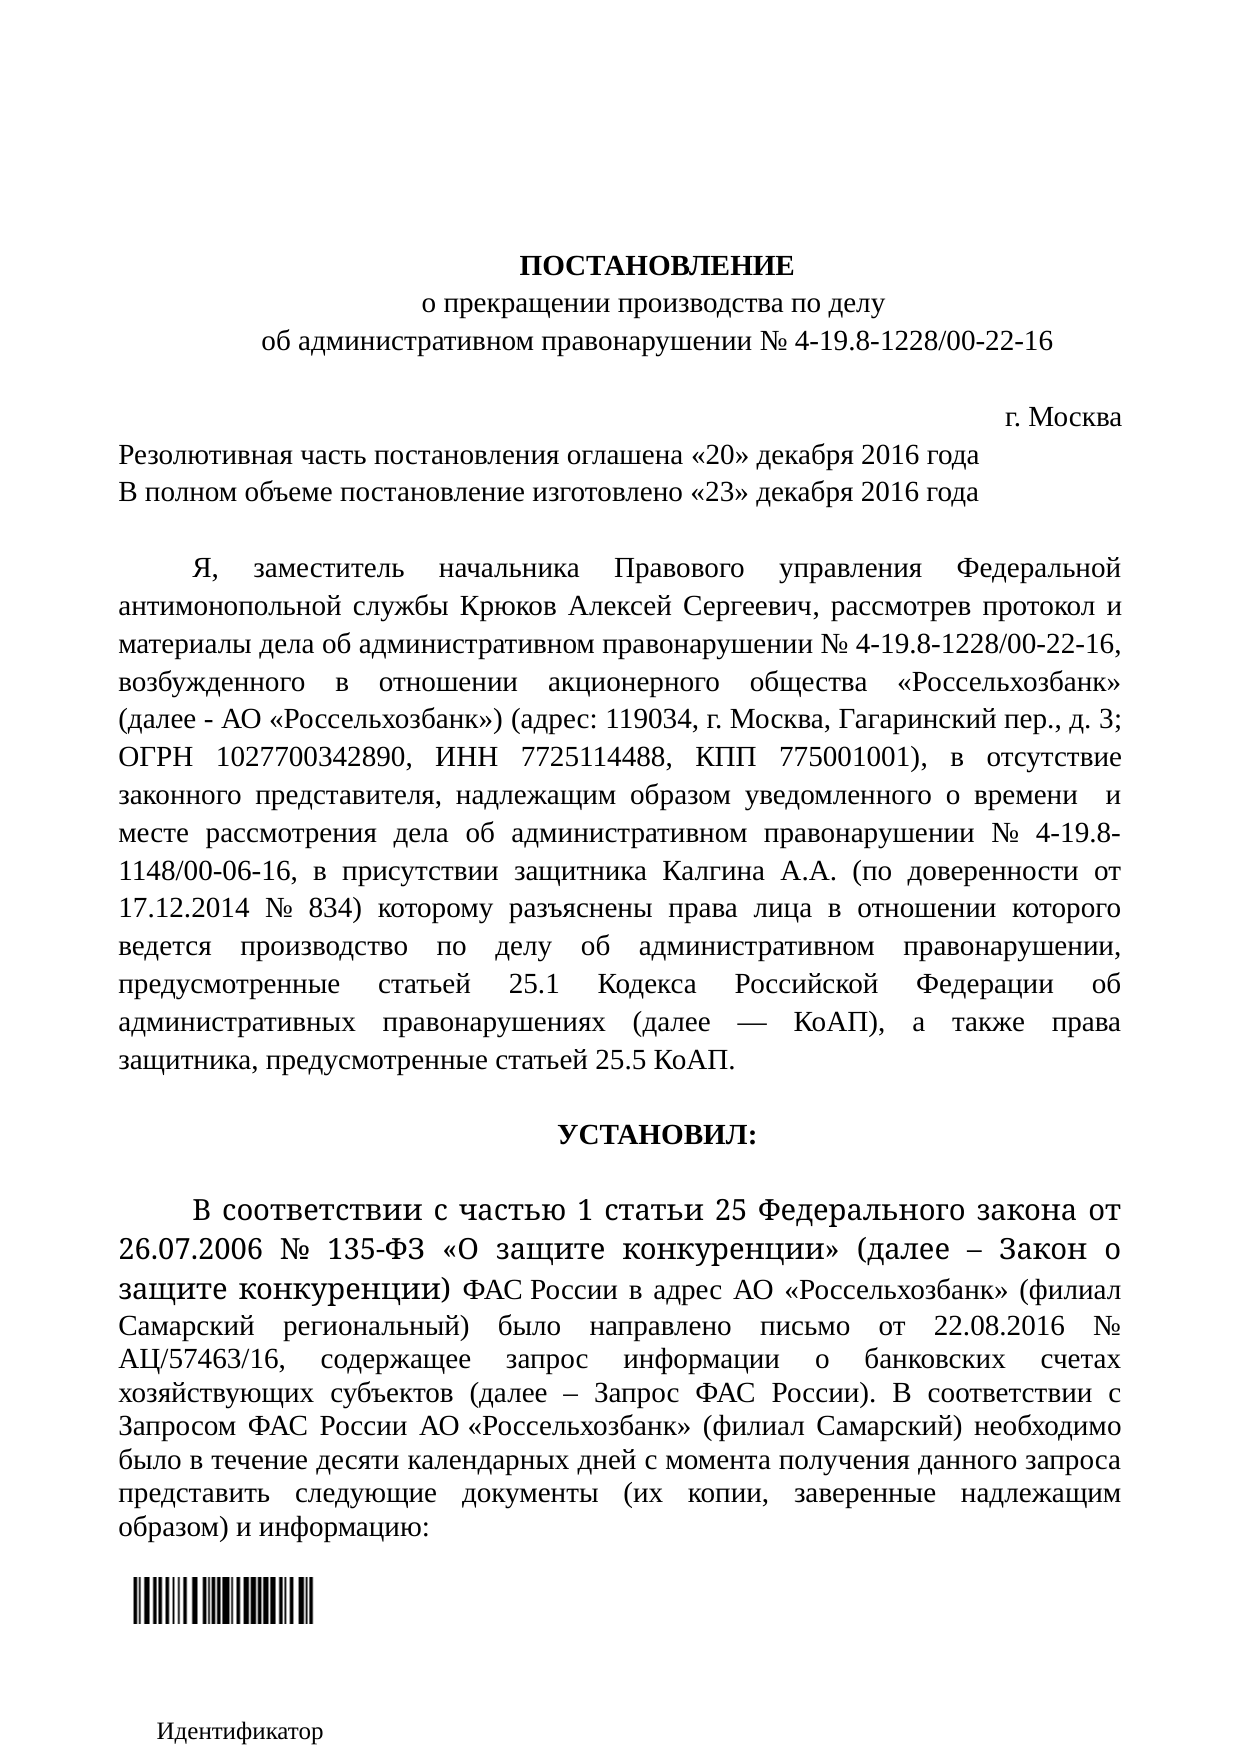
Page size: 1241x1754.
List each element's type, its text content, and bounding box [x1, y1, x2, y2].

text В соответствии с частью 1 статьи 25 Федерального закона от 26.07.2006 № 135-ФЗ «О защите конкуренции» (далее – Закон о защите конкуренции) ФАС России в адрес АО «Россельхозбанк» (филиал Самарский региональный) было направлено письмо от 22.08.2016 № АЦ/57463/16, содержащее запрос информации о банковских счетах хозяйствующих субъектов (далее – Запрос ФАС России). В соответствии с Запросом ФАС России АО «Россельхозбанк» (филиал Самарский) необходимо было в течение десяти календарных дней с момента получения данного запроса представить следующие документы (их копии, заверенные надлежащим образом) и информацию: [118, 1189, 1122, 1543]
text г. Москва [118, 395, 1122, 432]
text о прекращении производства по делу [118, 281, 1122, 319]
text Резолютивная часть постановления оглашена «20» декабря 2016 года [118, 432, 1122, 470]
text об административном правонарушении № 4-19.8-1228/00-22-16 [118, 319, 1122, 357]
picture [118, 1577, 331, 1624]
text УСТАНОВИЛ: [118, 1113, 1122, 1151]
text Я, заместитель начальника Правового управления Федеральной антимонопольной службы Крюков Алексей Сергеевич, рассмотрев протокол и материалы дела об административном правонарушении № 4-19.8-1228/00-22-16, возбужденного в отношении акционерного общества «Россельхозбанк» (далее - АО «Россельхозбанк») (адрес: 119034, г. Москва, Гагаринский пер., д. 3; ОГРН 1027700342890, ИНН 7725114488, КПП 775001001), в отсутствие законного представителя, надлежащим образом уведомленного о времени и месте рассмотрения дела об административном правонарушении № 4-19.8-1148/00-06-16, в присутствии защитника Калгина А.А. (по доверенности от 17.12.2014 № 834) которому разъяснены права лица в отношении которого ведется производство по делу об административном правонарушении, предусмотренные статьей 25.1 Кодекса Российской Федерации об административных правонарушениях (далее — КоАП), а также права защитника, предусмотренные статьей 25.5 КоАП. [118, 546, 1122, 1075]
text ПОСТАНОВЛЕНИЕ [118, 243, 1122, 281]
text В полном объеме постановление изготовлено «23» декабря 2016 года [118, 470, 1122, 508]
